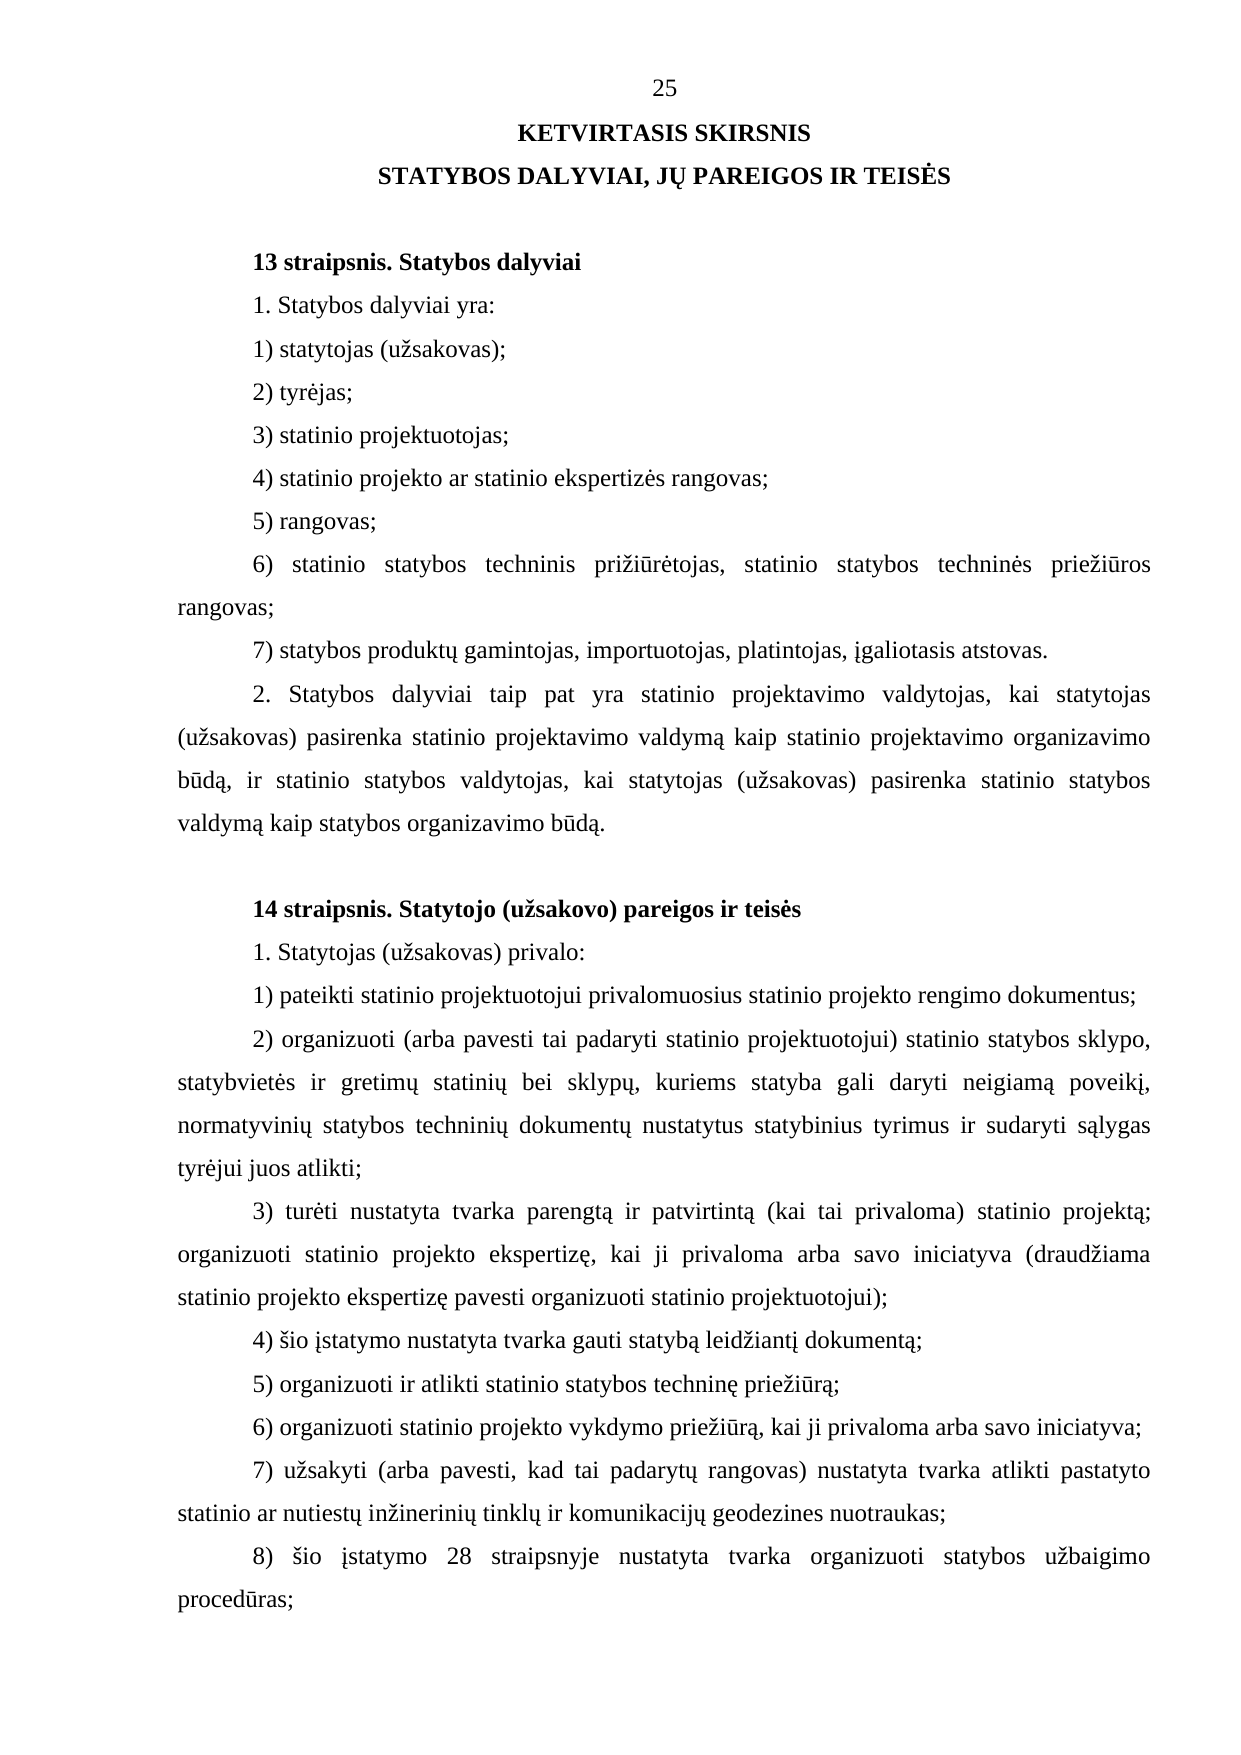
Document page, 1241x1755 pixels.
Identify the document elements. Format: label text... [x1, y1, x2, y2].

text 1) statytojas (užsakovas); [177, 334, 1152, 362]
text 5) organizuoti ir atlikti statinio statybos techninę priežiūrą; [177, 1369, 1152, 1397]
text 1. Statybos dalyviai yra: [177, 291, 1152, 319]
text 13 straipsnis. Statybos dalyviai [177, 247, 1152, 276]
text 6) statinio statybos techninis prižiūrėtojas, statinio statybos techninės priežiūros rangovas; [177, 549, 1152, 621]
text 3) statinio projektuotojas; [177, 420, 1152, 449]
text 7) statybos produktų gamintojas, importuotojas, platintojas, įgaliotasis atstovas. [177, 636, 1152, 664]
text 1. Statytojas (užsakovas) privalo: [177, 937, 1152, 966]
text 4) šio įstatymo nustatyta tvarka gauti statybą leidžiantį dokumentą; [177, 1326, 1152, 1354]
text 1) pateikti statinio projektuotojui privalomuosius statinio projekto rengimo dokumentus; [177, 981, 1152, 1009]
text KETVIRTASIS SKIRSNIS [177, 118, 1152, 147]
text 5) rangovas; [177, 506, 1152, 535]
text 6) organizuoti statinio projekto vykdymo priežiūrą, kai ji privaloma arba savo iniciatyva; [177, 1412, 1152, 1441]
text 14 straipsnis. Statytojo (užsakovo) pareigos ir teisės [177, 894, 1152, 923]
text STATYBOS DALYVIAI, JŲ PAREIGOS IR TEISĖS [177, 161, 1152, 190]
text 4) statinio projekto ar statinio ekspertizės rangovas; [177, 463, 1152, 492]
text 8) šio įstatymo 28 straipsnyje nustatyta tvarka organizuoti statybos užbaigimo procedūras; [177, 1541, 1152, 1613]
text 2) tyrėjas; [177, 377, 1152, 406]
text 2. Statybos dalyviai taip pat yra statinio projektavimo valdytojas, kai statytojas (užsakovas) pasirenka statinio projektavimo valdymą kaip statinio projektavimo organizavimo būdą, ir statinio statybos valdytojas, kai statytojas (užsakovas) pasirenka statinio statybos valdymą kaip statybos organizavimo būdą. [177, 679, 1152, 837]
text 3) turėti nustatyta tvarka parengtą ir patvirtintą (kai tai privaloma) statinio projektą; organizuoti statinio projekto ekspertizę, kai ji privaloma arba savo iniciatyva (draudžiama statinio projekto ekspertizę pavesti organizuoti statinio projektuotojui); [177, 1196, 1152, 1311]
text 2) organizuoti (arba pavesti tai padaryti statinio projektuotojui) statinio statybos sklypo, statybvietės ir gretimų statinių bei sklypų, kuriems statyba gali daryti neigiamą poveikį, normatyvinių statybos techninių dokumentų nustatytus statybinius tyrimus ir sudaryti sąlygas tyrėjui juos atlikti; [177, 1024, 1152, 1182]
text 7) užsakyti (arba pavesti, kad tai padarytų rangovas) nustatyta tvarka atlikti pastatyto statinio ar nutiestų inžinerinių tinklų ir komunikacijų geodezines nuotraukas; [177, 1455, 1152, 1527]
